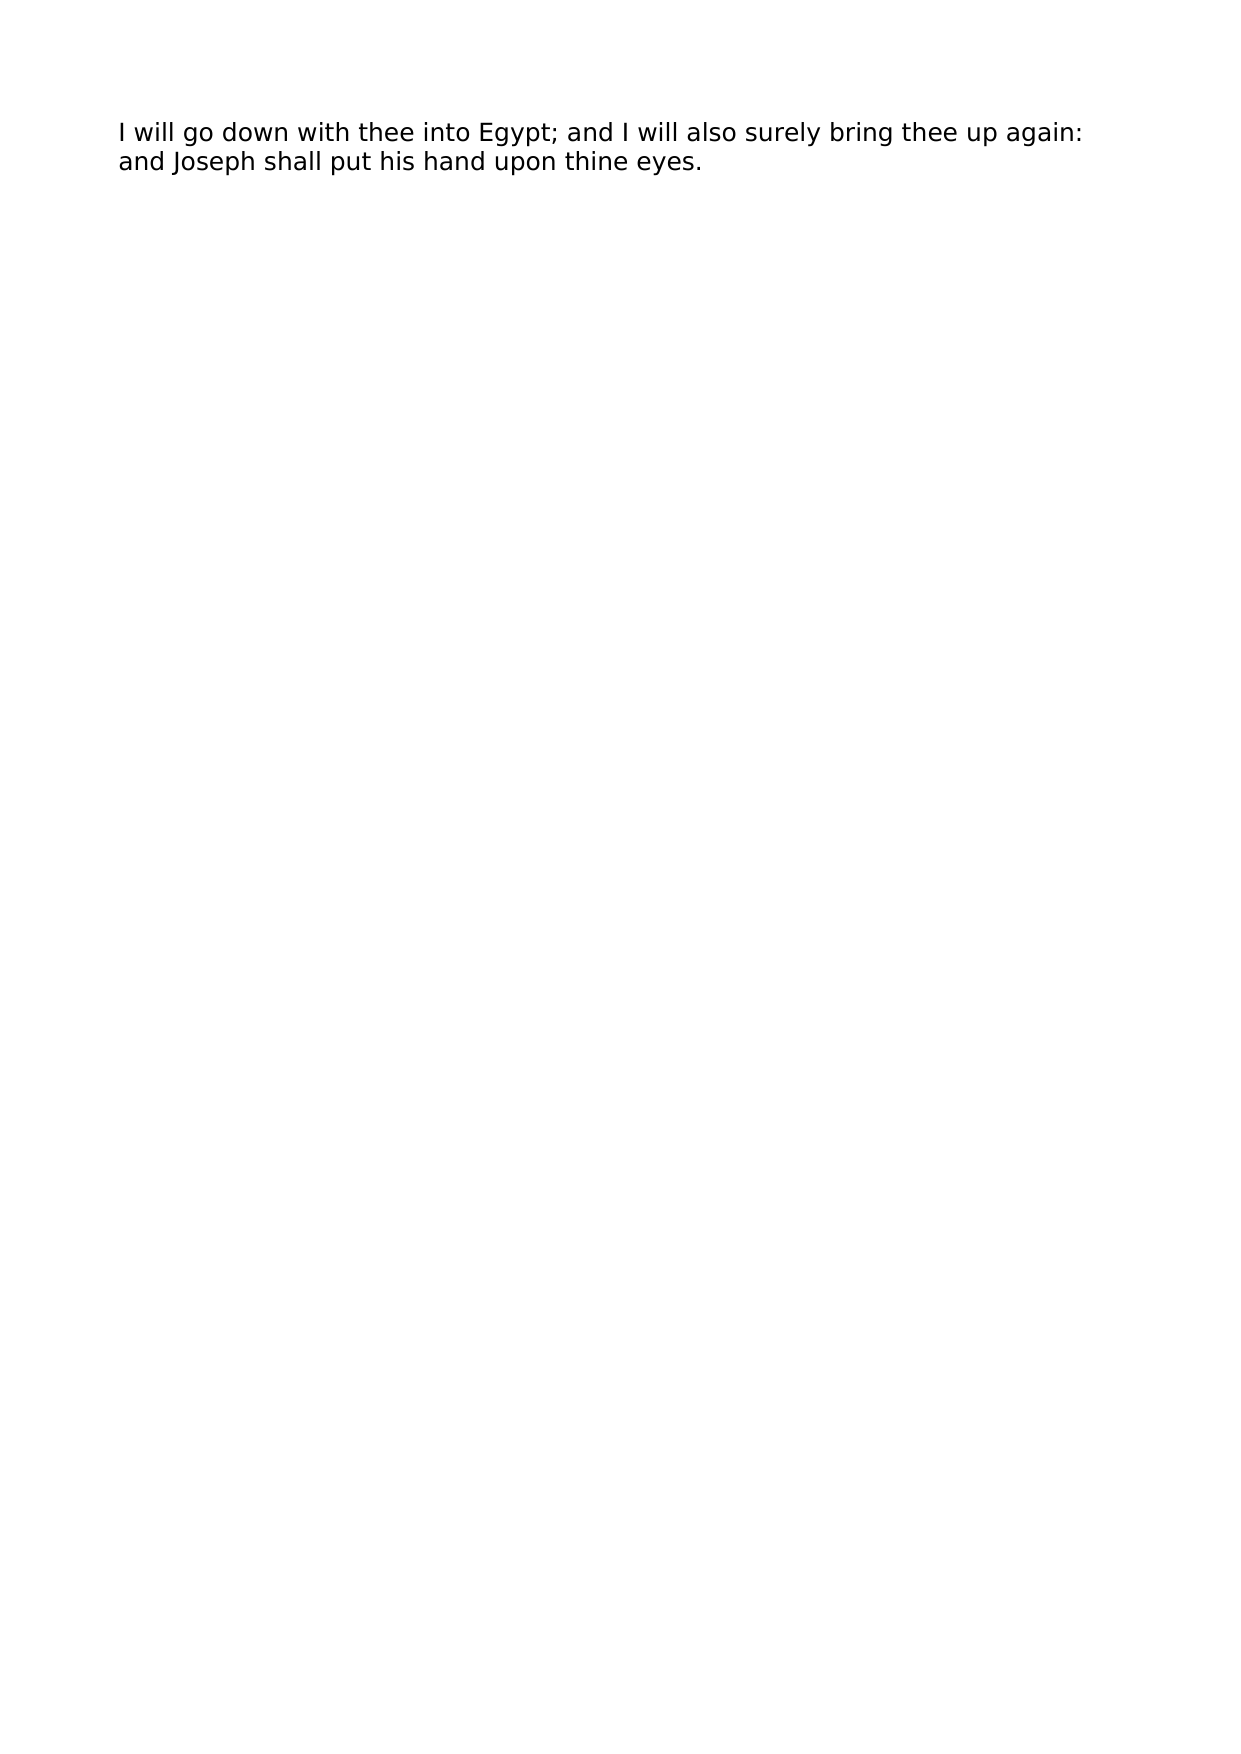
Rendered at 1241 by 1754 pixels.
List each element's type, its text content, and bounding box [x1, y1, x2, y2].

text I will go down with thee into Egypt; and I will also surely bring thee up again: and Joseph shall put his hand upon thine eyes. [118, 118, 1122, 176]
